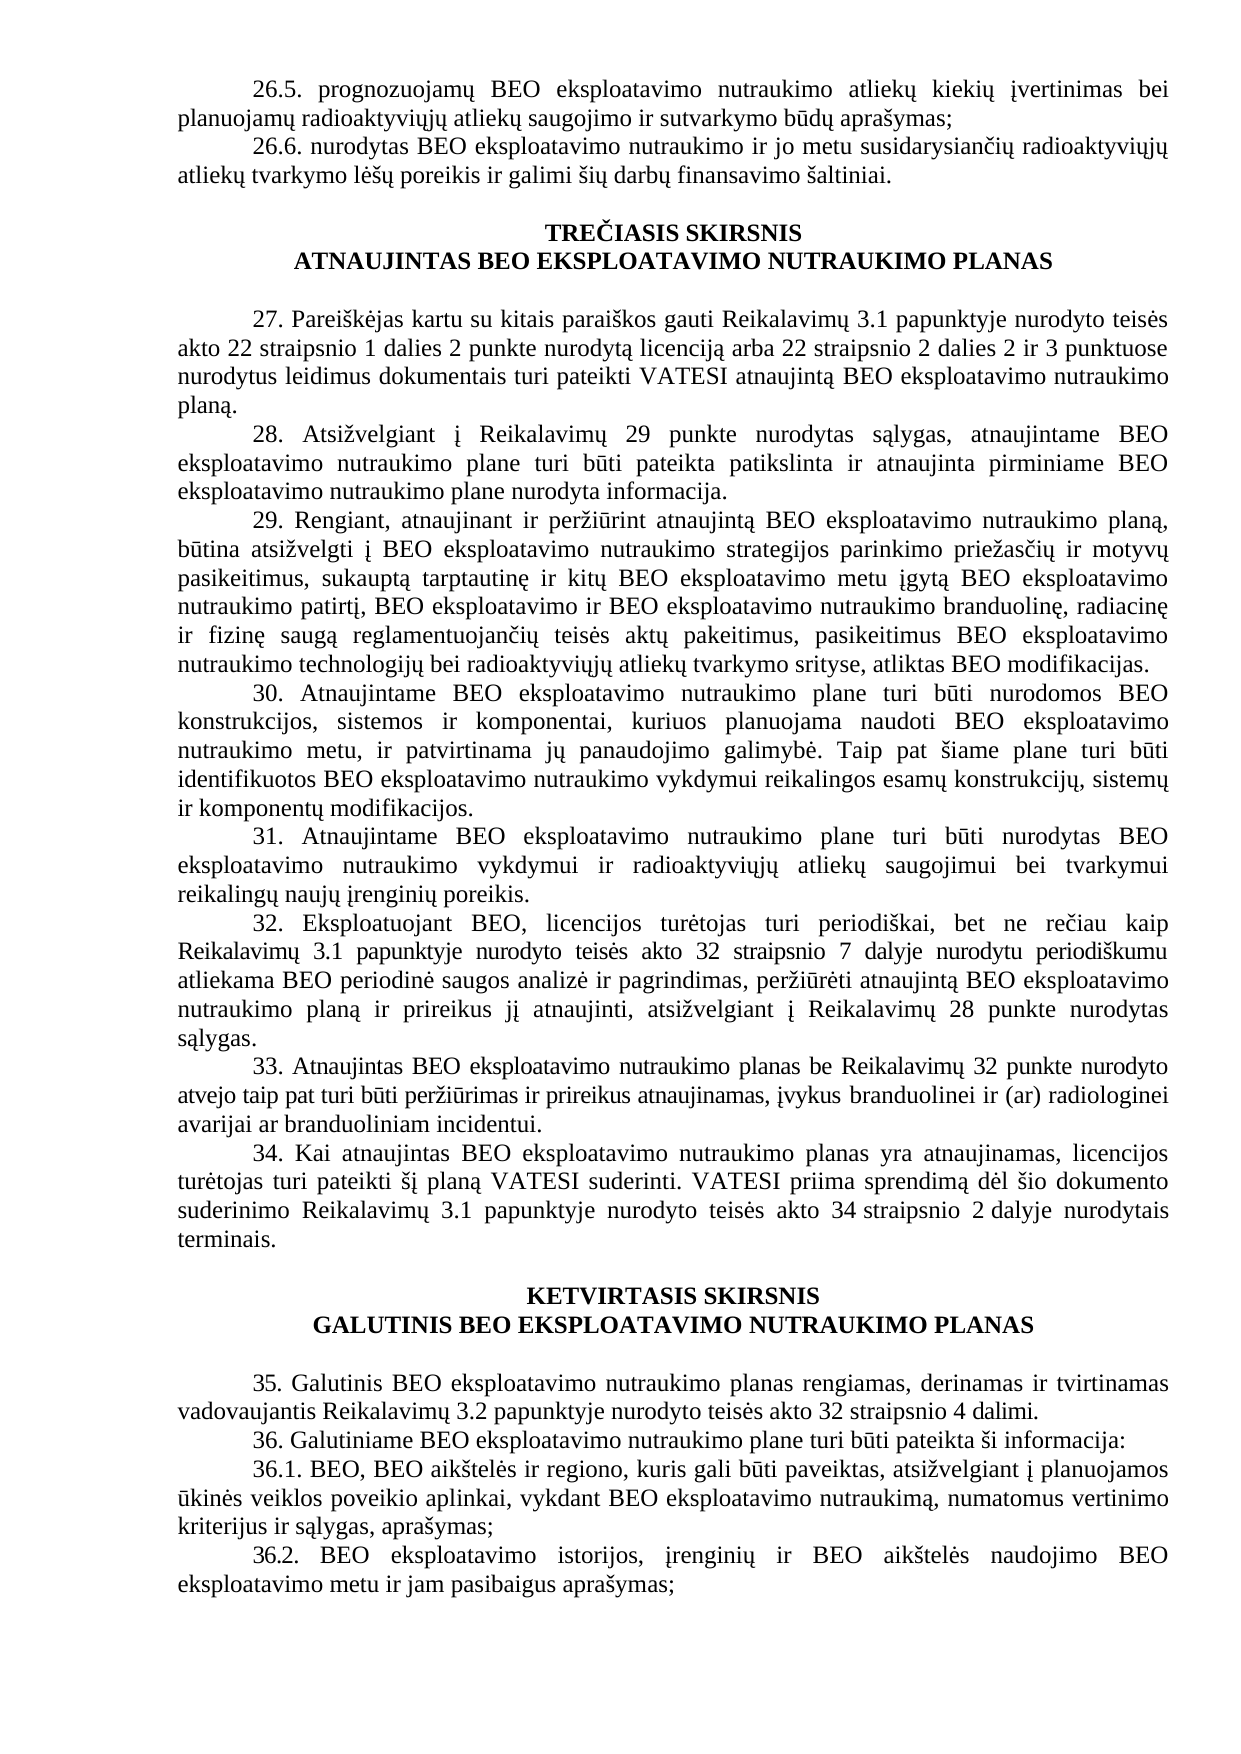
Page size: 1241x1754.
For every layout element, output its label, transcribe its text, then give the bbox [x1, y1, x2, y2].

text 28. Atsižvelgiant į Reikalavimų 29 punkte nurodytas sąlygas, atnaujintame BEO eksploatavimo nutraukimo plane turi būti pateikta patikslinta ir atnaujinta pirminiame BEO eksploatavimo nutraukimo plane nurodyta informacija. [177, 419, 1169, 505]
text 36. Galutiniame BEO eksploatavimo nutraukimo plane turi būti pateikta ši informacija: [177, 1425, 1169, 1454]
text KETVIRTASIS SKIRSNIS [177, 1281, 1169, 1310]
text TREČIASIS SKIRSNIS [177, 218, 1169, 246]
text 26.6. nurodytas BEO eksploatavimo nutraukimo ir jo metu susidarysiančių radioaktyviųjų atliekų tvarkymo lėšų poreikis ir galimi šių darbų finansavimo šaltiniai. [177, 131, 1169, 189]
text 32. Eksploatuojant BEO, licencijos turėtojas turi periodiškai, bet ne rečiau kaip Reikalavimų 3.1 papunktyje nurodyto teisės akto 32 straipsnio 7 dalyje nurodytu periodiškumu atliekama BEO periodinė saugos analizė ir pagrindimas, peržiūrėti atnaujintą BEO eksploatavimo nutraukimo planą ir prireikus jį atnaujinti, atsižvelgiant į Reikalavimų 28 punkte nurodytas sąlygas. [177, 908, 1169, 1051]
text 29. Rengiant, atnaujinant ir peržiūrint atnaujintą BEO eksploatavimo nutraukimo planą, būtina atsižvelgti į BEO eksploatavimo nutraukimo strategijos parinkimo priežasčių ir motyvų pasikeitimus, sukauptą tarptautinę ir kitų BEO eksploatavimo metu įgytą BEO eksploatavimo nutraukimo patirtį, BEO eksploatavimo ir BEO eksploatavimo nutraukimo branduolinę, radiacinę ir fizinę saugą reglamentuojančių teisės aktų pakeitimus, pasikeitimus BEO eksploatavimo nutraukimo technologijų bei radioaktyviųjų atliekų tvarkymo srityse, atliktas BEO modifikacijas. [177, 505, 1169, 678]
text 26.5. prognozuojamų BEO eksploatavimo nutraukimo atliekų kiekių įvertinimas bei planuojamų radioaktyviųjų atliekų saugojimo ir sutvarkymo būdų aprašymas; [177, 74, 1169, 131]
text 35. Galutinis BEO eksploatavimo nutraukimo planas rengiamas, derinamas ir tvirtinamas vadovaujantis Reikalavimų 3.2 papunktyje nurodyto teisės akto 32 straipsnio 4 dalimi. [177, 1368, 1169, 1425]
text 34. Kai atnaujintas BEO eksploatavimo nutraukimo planas yra atnaujinamas, licencijos turėtojas turi pateikti šį planą VATESI suderinti. VATESI priima sprendimą dėl šio dokumento suderinimo Reikalavimų 3.1 papunktyje nurodyto teisės akto 34 straipsnio 2 dalyje nurodytais terminais. [177, 1138, 1169, 1253]
text 31. Atnaujintame BEO eksploatavimo nutraukimo plane turi būti nurodytas BEO eksploatavimo nutraukimo vykdymui ir radioaktyviųjų atliekų saugojimui bei tvarkymui reikalingų naujų įrenginių poreikis. [177, 821, 1169, 908]
text 33. Atnaujintas BEO eksploatavimo nutraukimo planas be Reikalavimų 32 punkte nurodyto atvejo taip pat turi būti peržiūrimas ir prireikus atnaujinamas, įvykus branduolinei ir (ar) radiologinei avarijai ar branduoliniam incidentui. [177, 1051, 1169, 1138]
text ATNAUJINTAS BEO EKSPLOATAVIMO NUTRAUKIMO PLANAS [177, 246, 1169, 275]
text 36.1. BEO, BEO aikštelės ir regiono, kuris gali būti paveiktas, atsižvelgiant į planuojamos ūkinės veiklos poveikio aplinkai, vykdant BEO eksploatavimo nutraukimą, numatomus vertinimo kriterijus ir sąlygas, aprašymas; [177, 1454, 1169, 1540]
text 30. Atnaujintame BEO eksploatavimo nutraukimo plane turi būti nurodomos BEO konstrukcijos, sistemos ir komponentai, kuriuos planuojama naudoti BEO eksploatavimo nutraukimo metu, ir patvirtinama jų panaudojimo galimybė. Taip pat šiame plane turi būti identifikuotos BEO eksploatavimo nutraukimo vykdymui reikalingos esamų konstrukcijų, sistemų ir komponentų modifikacijos. [177, 678, 1169, 821]
text 27. Pareiškėjas kartu su kitais paraiškos gauti Reikalavimų 3.1 papunktyje nurodyto teisės akto 22 straipsnio 1 dalies 2 punkte nurodytą licenciją arba 22 straipsnio 2 dalies 2 ir 3 punktuose nurodytus leidimus dokumentais turi pateikti VATESI atnaujintą BEO eksploatavimo nutraukimo planą. [177, 304, 1169, 419]
text 36.2. BEO eksploatavimo istorijos, įrenginių ir BEO aikštelės naudojimo BEO eksploatavimo metu ir jam pasibaigus aprašymas; [177, 1540, 1169, 1598]
text GALUTINIS BEO EKSPLOATAVIMO NUTRAUKIMO PLANAS [177, 1310, 1169, 1339]
